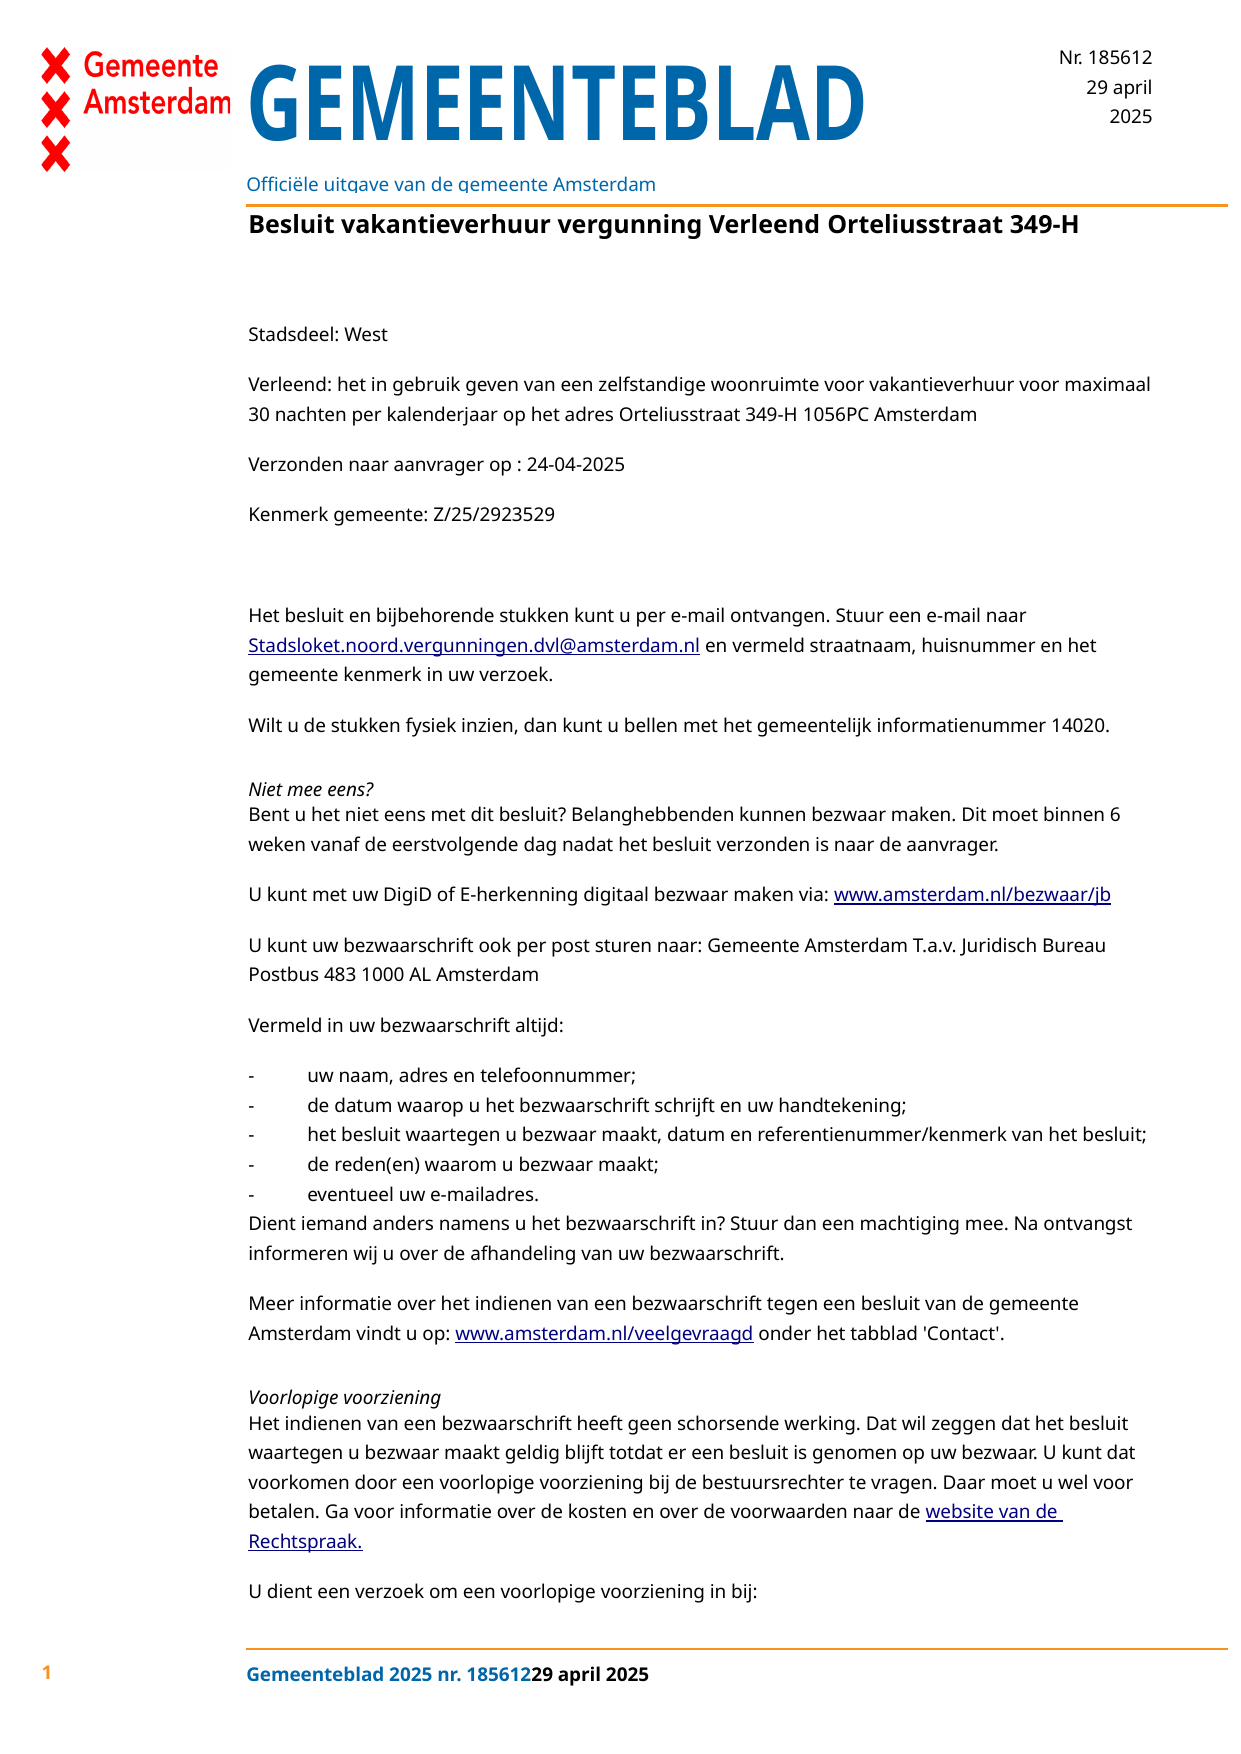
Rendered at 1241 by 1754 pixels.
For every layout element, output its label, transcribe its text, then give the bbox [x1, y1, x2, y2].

list de datum waarop u het bezwaarschrift schrijft en uw handtekening; [248, 1092, 1152, 1118]
text Wilt u de stukken fysiek inzien, dan kunt u bellen met het gemeentelijk informatienummer 14020. [248, 712, 1152, 738]
list eventueel uw e-mailadres. [248, 1181, 1152, 1207]
text Dient iemand anders namens u het bezwaarschrift in? Stuur dan een machtiging mee. Na ontvangst informeren wij u over de afhandeling van uw bezwaarschrift. [248, 1210, 1152, 1266]
text Niet mee eens? [248, 776, 1152, 802]
text Bent u het niet eens met dit besluit? Belanghebbenden kunnen bezwaar maken. Dit moet binnen 6 weken vanaf de eerstvolgende dag nadat het besluit verzonden is naar de aanvrager. [248, 802, 1152, 857]
list uw naam, adres en telefoonnummer; [248, 1062, 1152, 1088]
text Voorlopige voorziening [248, 1384, 1152, 1410]
list de reden(en) waarom u bezwaar maakt; [248, 1151, 1152, 1177]
text Vermeld in uw bezwaarschrift altijd: [248, 1012, 1152, 1038]
picture [41, 47, 231, 172]
text U kunt met uw DigiD of E-herkenning digitaal bezwaar maken via: www.amsterdam.nl/bezwaar/jb [248, 882, 1152, 907]
text Het besluit en bijbehorende stukken kunt u per e-mail ontvangen. Stuur een e-mail naar Stadsloket.noord.vergunningen.dvl@amsterdam.nl en vermeld straatnaam, huisnummer en het gemeente kenmerk in uw verzoek. [248, 602, 1152, 687]
text Verzonden naar aanvrager op : 24-04-2025 [248, 451, 1152, 477]
text Het indienen van een bezwaarschrift heeft geen schorsende werking. Dat wil zeggen dat het besluit waartegen u bezwaar maakt geldig blijft totdat er een besluit is genomen op uw bezwaar. U kunt dat voorkomen door een voorlopige voorziening bij de bestuursrechter te vragen. Daar moet u wel voor betalen. Ga voor informatie over de kosten en over de voorwaarden naar de website van de Rechtspraak. [248, 1410, 1152, 1554]
text Meer informatie over het indienen van een bezwaarschrift tegen een besluit van de gemeente Amsterdam vindt u op: www.amsterdam.nl/veelgevraagd onder het tabblad 'Contact'. [248, 1290, 1152, 1346]
text U kunt uw bezwaarschrift ook per post sturen naar: Gemeente Amsterdam T.a.v. Juridisch Bureau Postbus 483 1000 AL Amsterdam [248, 932, 1152, 987]
text U dient een verzoek om een voorlopige voorziening in bij: [248, 1578, 1152, 1604]
text Stadsdeel: West [248, 321, 1152, 346]
text Kenmerk gemeente: Z/25/2923529 [248, 502, 1152, 527]
text Verleend: het in gebruik geven van een zelfstandige woonruimte voor vakantieverhuur voor maximaal 30 nachten per kalenderjaar op het adres Orteliusstraat 349-H 1056PC Amsterdam [248, 371, 1152, 426]
text Besluit vakantieverhuur vergunning Verleend Orteliusstraat 349-H [248, 207, 1152, 241]
list het besluit waartegen u bezwaar maakt, datum en referentienummer/kenmerk van het besluit; [248, 1122, 1152, 1147]
